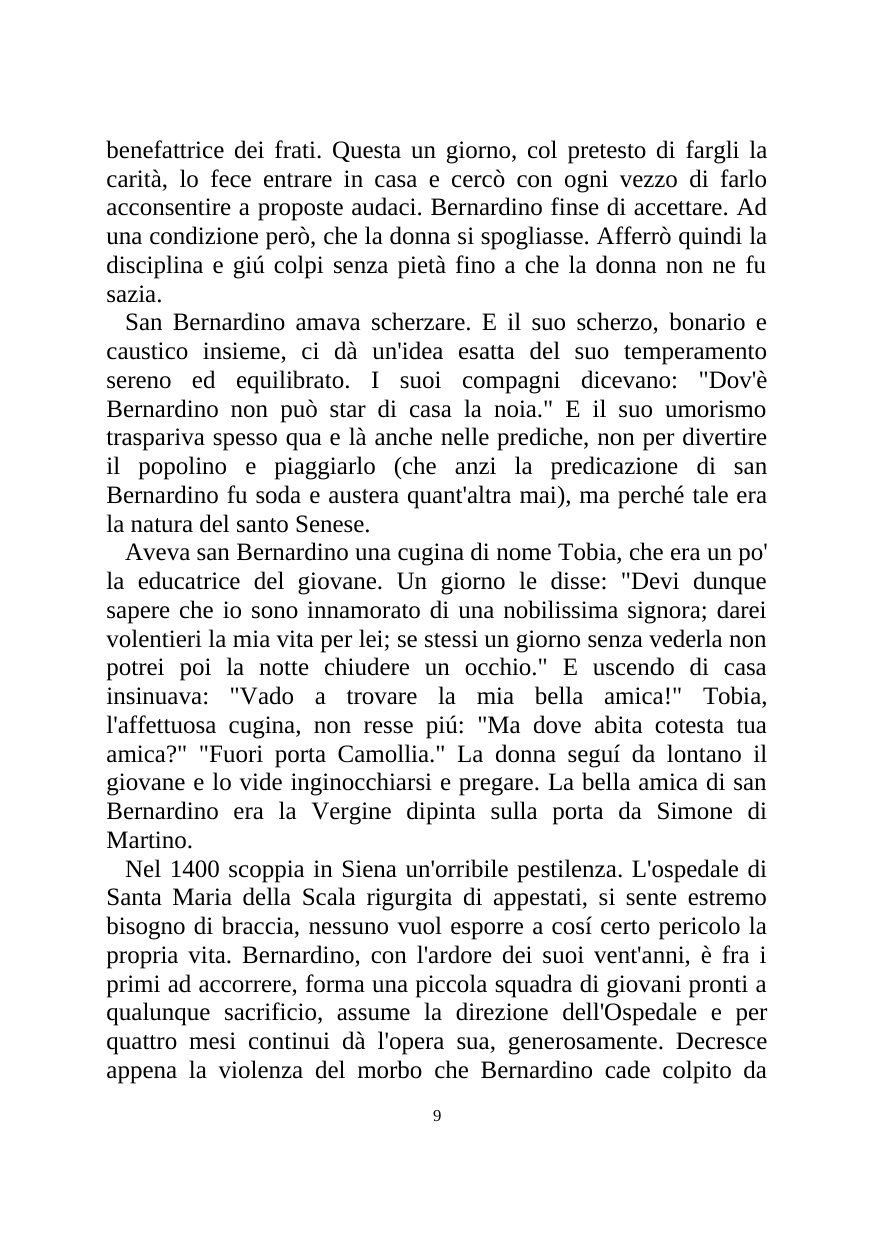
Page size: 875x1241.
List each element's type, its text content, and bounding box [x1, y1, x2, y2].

text benefattrice dei frati. Questa un giorno, col pretesto di fargli la carità, lo fece entrare in casa e cercò con ogni vezzo di farlo acconsentire a proposte audaci. Bernardino finse di accettare. Ad una condizione però, che la donna si spogliasse. Afferrò quindi la disciplina e giú colpi senza pietà fino a che la donna non ne fu sazia. [106, 135, 768, 307]
text Aveva san Bernardino una cugina di nome Tobia, che era un po' la educatrice del giovane. Un giorno le disse: "Devi dunque sapere che io sono innamorato di una nobilissima signora; darei volentieri la mia vita per lei; se stessi un giorno senza vederla non potrei poi la notte chiudere un occhio." E uscendo di casa insinuava: "Vado a trovare la mia bella amica!" Tobia, l'affettuosa cugina, non resse piú: "Ma dove abita cotesta tua amica?" "Fuori porta Camollia." La donna seguí da lontano il giovane e lo vide inginocchiarsi e pregare. La bella amica di san Bernardino era la Vergine dipinta sulla porta da Simone di Martino. [106, 537, 768, 854]
text Nel 1400 scoppia in Siena un'orribile pestilenza. L'ospedale di Santa Maria della Scala rigurgita di appestati, si sente estremo bisogno di braccia, nessuno vuol esporre a cosí certo pericolo la propria vita. Bernardino, con l'ardore dei suoi vent'anni, è fra i primi ad accorrere, forma una piccola squadra di giovani pronti a qualunque sacrificio, assume la direzione dell'Ospedale e per quattro mesi continui dà l'opera sua, generosamente. Decresce appena la violenza del morbo che Bernardino cade colpito da [106, 854, 768, 1084]
text San Bernardino amava scherzare. E il suo scherzo, bonario e caustico insieme, ci dà un'idea esatta del suo temperamento sereno ed equilibrato. I suoi compagni dicevano: "Dov'è Bernardino non può star di casa la noia." E il suo umorismo traspariva spesso qua e là anche nelle prediche, non per divertire il popolino e piaggiarlo (che anzi la predicazione di san Bernardino fu soda e austera quant'altra mai), ma perché tale era la natura del santo Senese. [106, 307, 768, 537]
